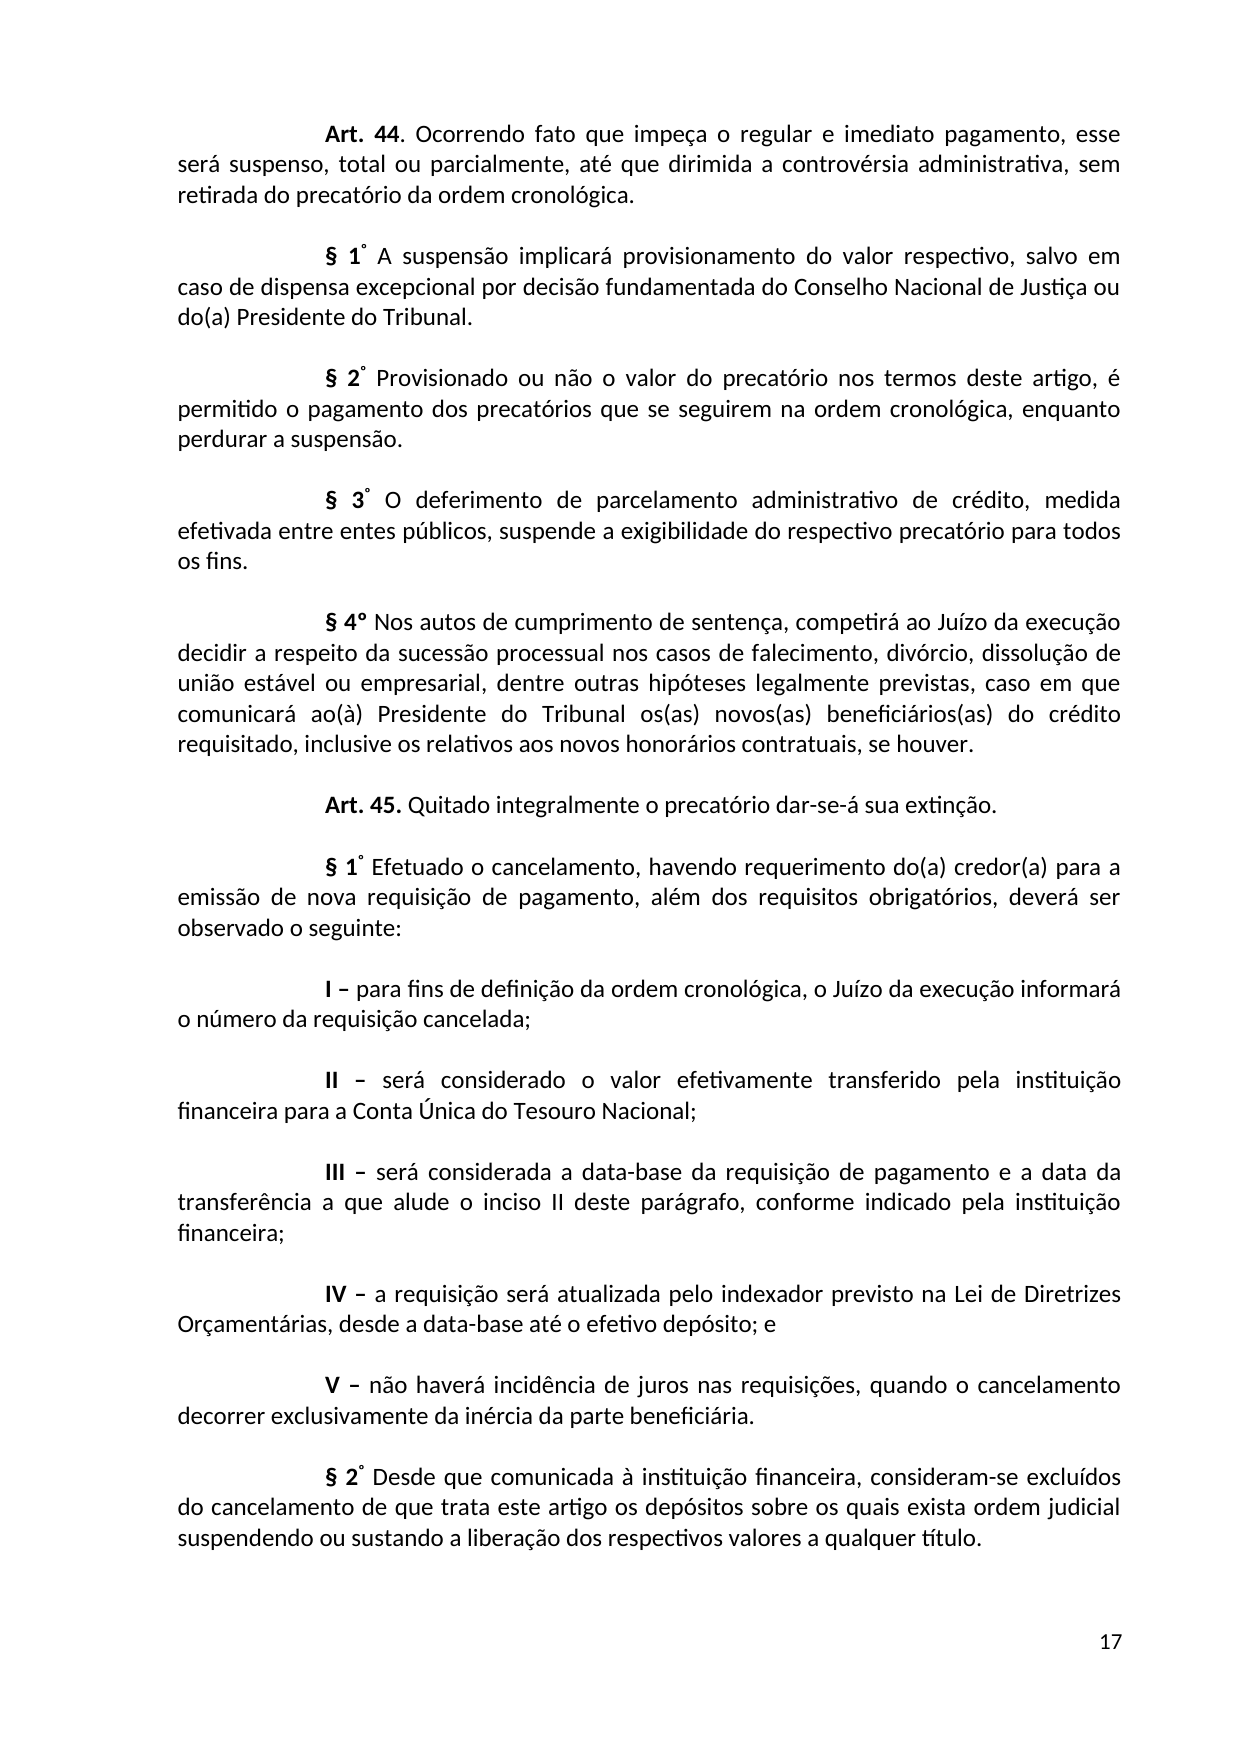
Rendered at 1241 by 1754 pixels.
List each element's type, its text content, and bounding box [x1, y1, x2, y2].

text § 2º Provisionado ou não o valor do precatório nos termos deste artigo, é permitido o pagamento dos precatórios que se seguirem na ordem cronológica, enquanto perdurar a suspensão. [177, 362, 1122, 454]
text V – não haverá incidência de juros nas requisições, quando o cancelamento decorrer exclusivamente da inércia da parte beneficiária. [177, 1369, 1122, 1431]
text § 4º Nos autos de cumprimento de sentença, competirá ao Juízo da execução decidir a respeito da sucessão processual nos casos de falecimento, divórcio, dissolução de união estável ou empresarial, dentre outras hipóteses legalmente previstas, caso em que comunicará ao(à) Presidente do Tribunal os(as) novos(as) beneficiários(as) do crédito requisitado, inclusive os relativos aos novos honorários contratuais, se houver. [177, 606, 1122, 759]
text II – será considerado o valor efetivamente transferido pela instituição financeira para a Conta Única do Tesouro Nacional; [177, 1064, 1122, 1125]
text IV – a requisição será atualizada pelo indexador previsto na Lei de Diretrizes Orçamentárias, desde a data-base até o efetivo depósito; e [177, 1278, 1122, 1339]
text § 1º Efetuado o cancelamento, havendo requerimento do(a) credor(a) para a emissão de nova requisição de pagamento, além dos requisitos obrigatórios, deverá ser observado o seguinte: [177, 851, 1122, 942]
text III – será considerada a data-base da requisição de pagamento e a data da transferência a que alude o inciso II deste parágrafo, conforme indicado pela instituição financeira; [177, 1156, 1122, 1247]
text I – para fins de definição da ordem cronológica, o Juízo da execução informará o número da requisição cancelada; [177, 973, 1122, 1034]
text § 1º A suspensão implicará provisionamento do valor respectivo, salvo em caso de dispensa excepcional por decisão fundamentada do Conselho Nacional de Justiça ou do(a) Presidente do Tribunal. [177, 240, 1122, 332]
text § 2º Desde que comunicada à instituição financeira, consideram-se excluídos do cancelamento de que trata este artigo os depósitos sobre os quais exista ordem judicial suspendendo ou sustando a liberação dos respectivos valores a qualquer título. [177, 1461, 1122, 1553]
text Art. 44. Ocorrendo fato que impeça o regular e imediato pagamento, esse será suspenso, total ou parcialmente, até que dirimida a controvérsia administrativa, sem retirada do precatório da ordem cronológica. [177, 118, 1122, 210]
text § 3º O deferimento de parcelamento administrativo de crédito, medida efetivada entre entes públicos, suspende a exigibilidade do respectivo precatório para todos os fins. [177, 484, 1122, 576]
text Art. 45. Quitado integralmente o precatório dar-se-á sua extinção. [177, 789, 1122, 820]
